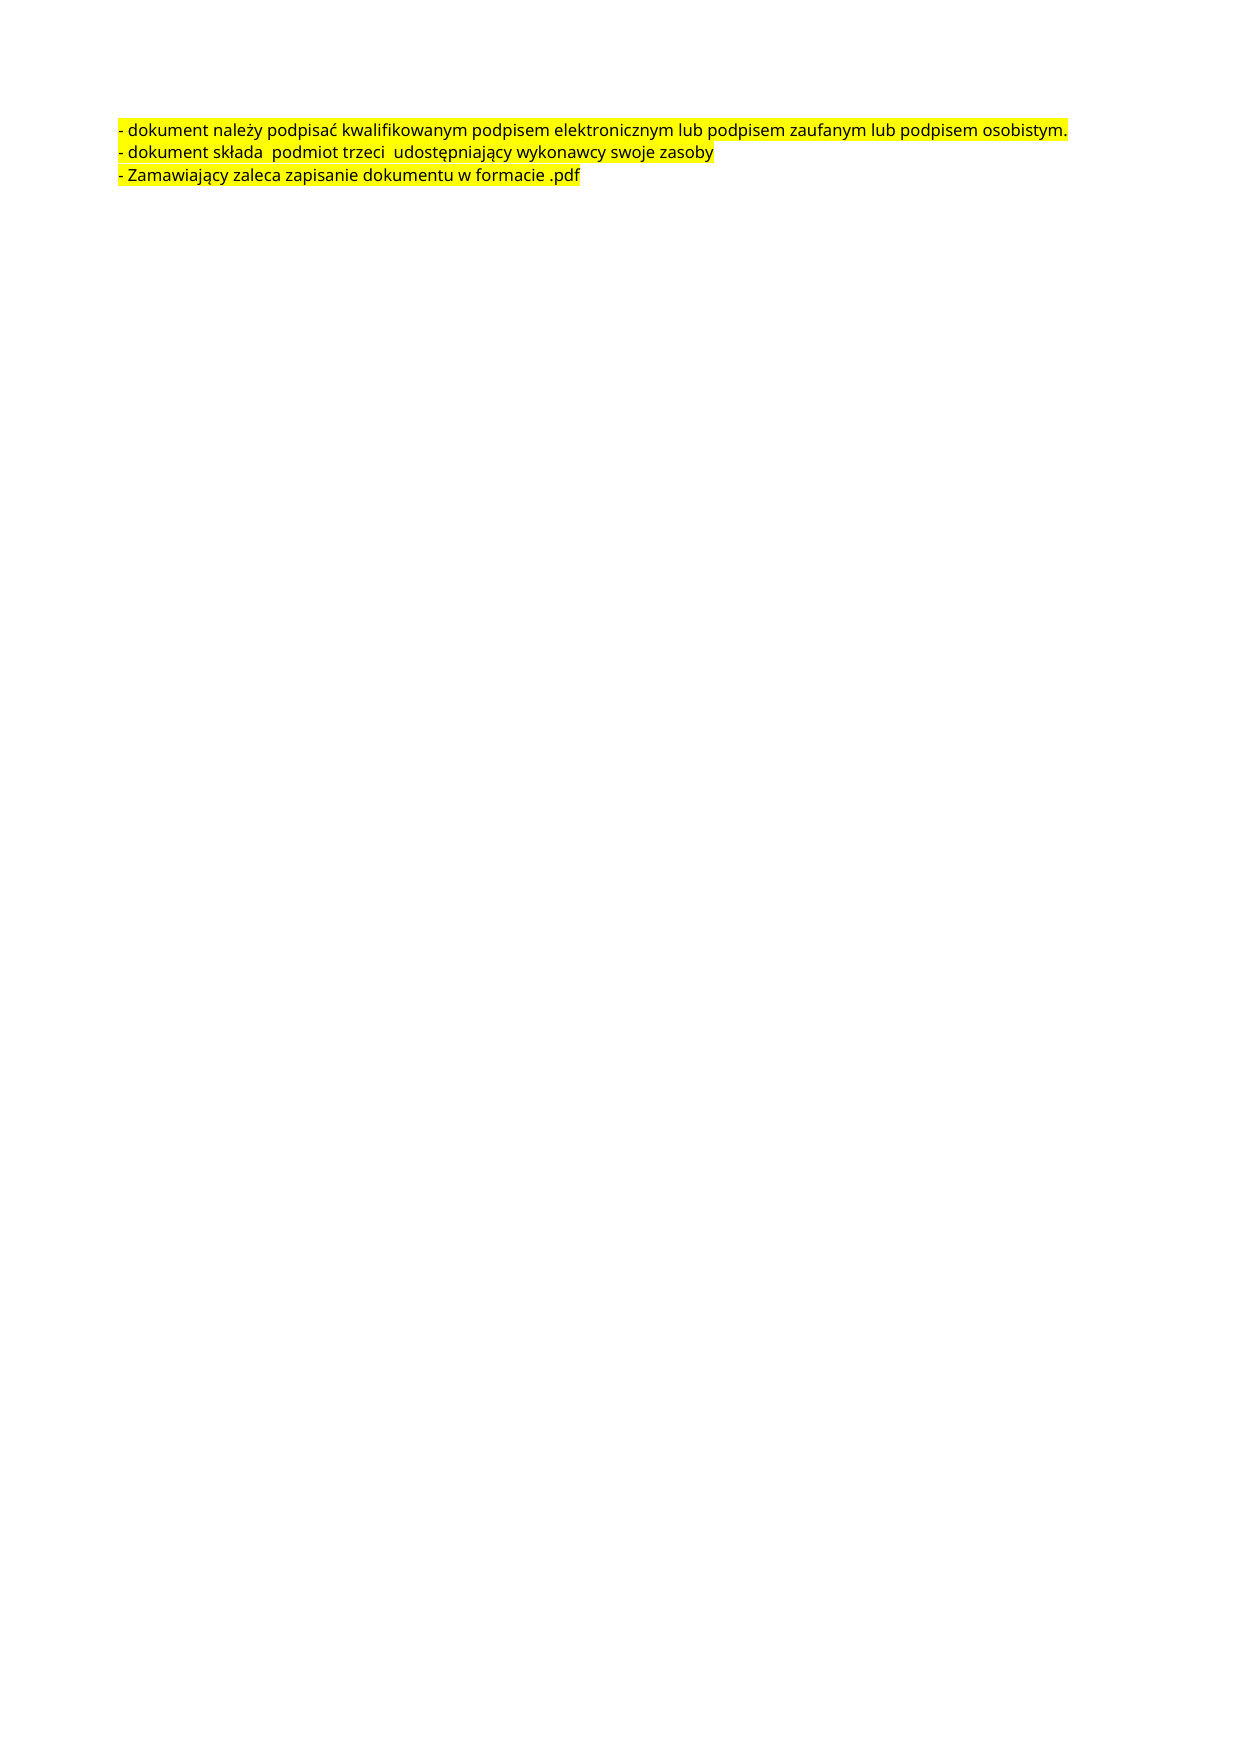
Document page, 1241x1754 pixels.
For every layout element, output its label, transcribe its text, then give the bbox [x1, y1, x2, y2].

text - dokument składa podmiot trzeci udostępniający wykonawcy swoje zasoby [118, 141, 1122, 163]
text - dokument należy podpisać kwalifikowanym podpisem elektronicznym lub podpisem zaufanym lub podpisem osobistym. [118, 118, 1122, 141]
text - Zamawiający zaleca zapisanie dokumentu w formacie .pdf [118, 163, 1122, 186]
